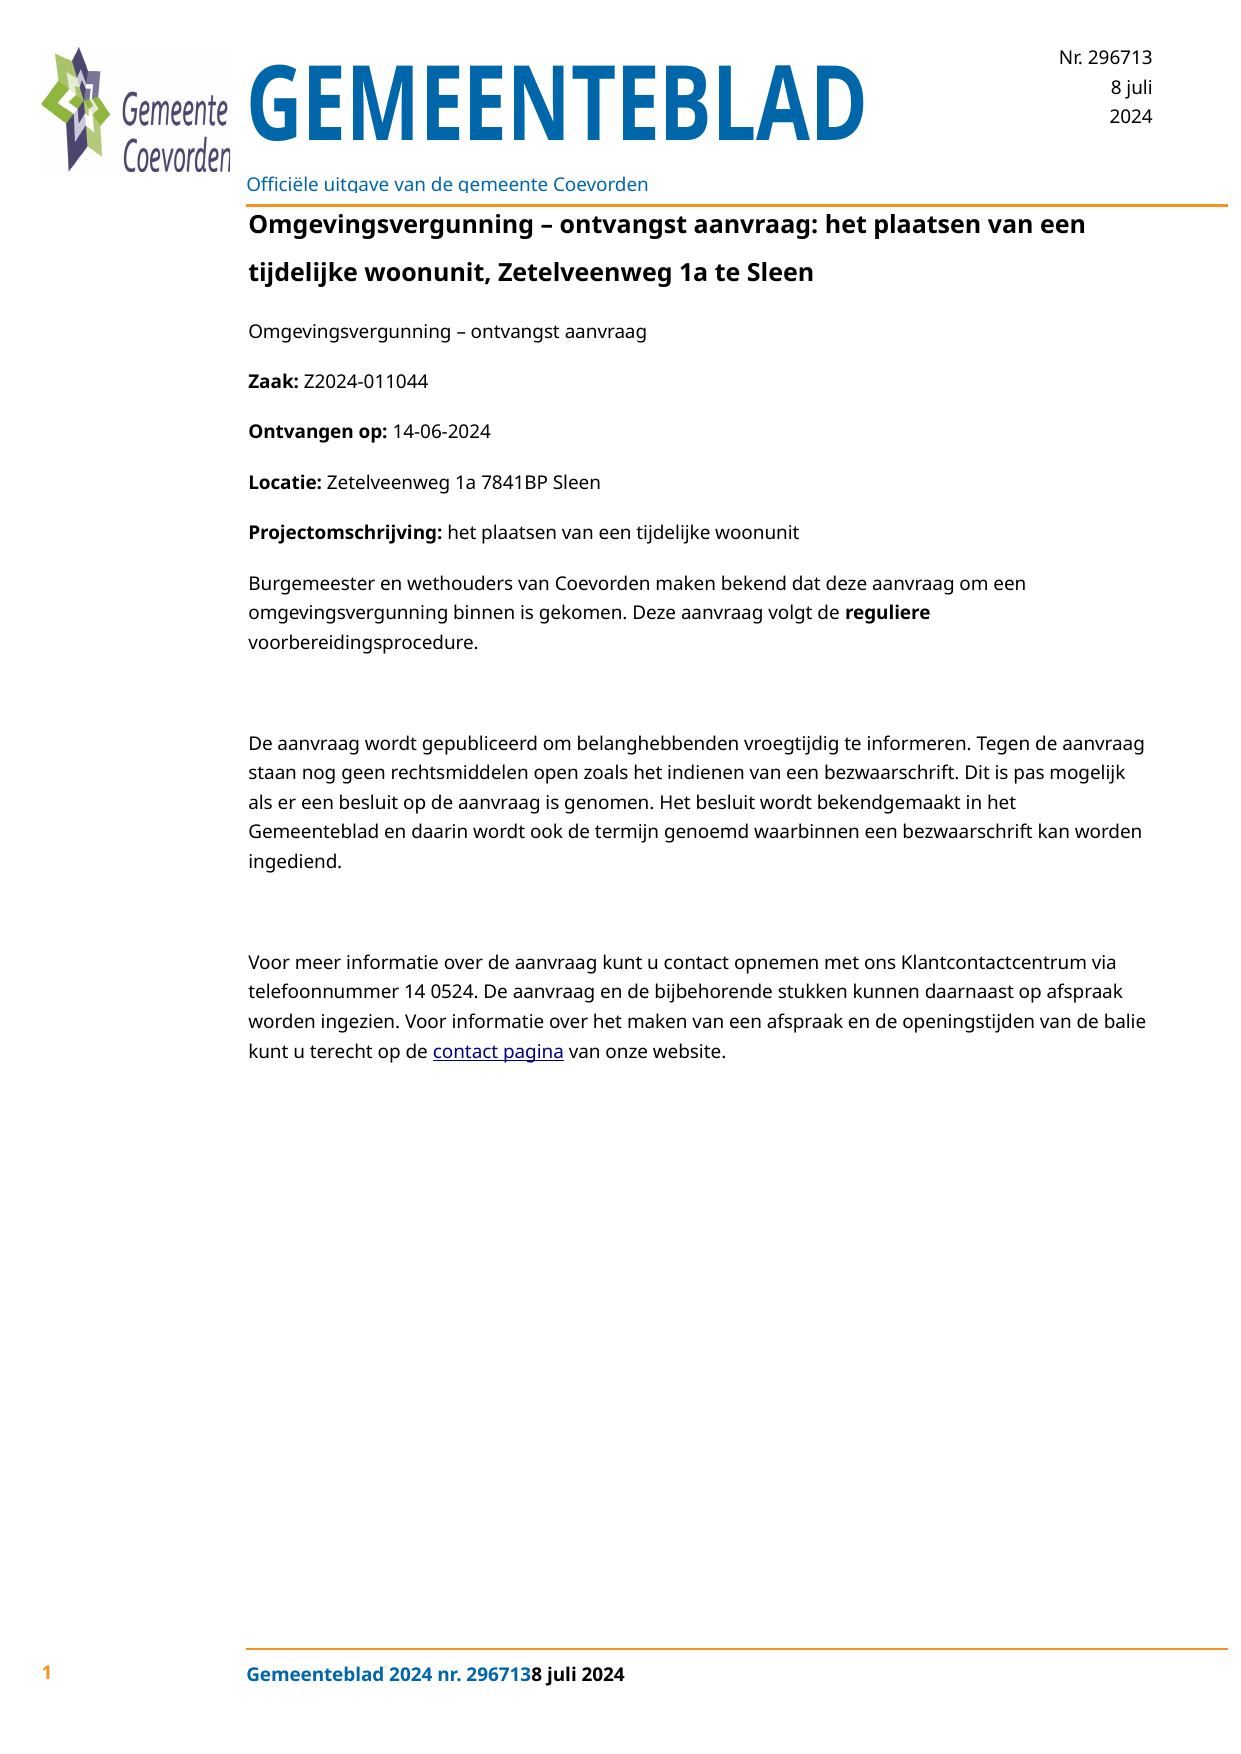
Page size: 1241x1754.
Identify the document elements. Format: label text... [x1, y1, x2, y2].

text Projectomschrijving: het plaatsen van een tijdelijke woonunit [248, 519, 1152, 545]
text Omgevingsvergunning – ontvangst aanvraag: het plaatsen van een tijdelijke woonunit, Zetelveenweg 1a te Sleen [248, 207, 1152, 288]
text Ontvangen op: 14-06-2024 [248, 419, 1152, 444]
text Zaak: Z2024-011044 [248, 368, 1152, 394]
text Burgemeester en wethouders van Coevorden maken bekend dat deze aanvraag om een omgevingsvergunning binnen is gekomen. Deze aanvraag volgt de reguliere voorbereidingsprocedure. [248, 570, 1152, 655]
text Omgevingsvergunning – ontvangst aanvraag [248, 318, 1152, 344]
text Locatie: Zetelveenweg 1a 7841BP Sleen [248, 469, 1152, 495]
text Voor meer informatie over de aanvraag kunt u contact opnemen met ons Klantcontactcentrum via telefoonnummer 14 0524. De aanvraag en de bijbehorende stukken kunnen daarnaast op afspraak worden ingezien. Voor informatie over het maken van een afspraak en de openingstijden van de balie kunt u terecht op de contact pagina van onze website. [248, 949, 1152, 1064]
picture [41, 47, 231, 172]
text De aanvraag wordt gepubliceerd om belanghebbenden vroegtijdig te informeren. Tegen de aanvraag staan nog geen rechtsmiddelen open zoals het indienen van een bezwaarschrift. Dit is pas mogelijk als er een besluit op de aanvraag is genomen. Het besluit wordt bekendgemaakt in het Gemeenteblad en daarin wordt ook de termijn genoemd waarbinnen een bezwaarschrift kan worden ingediend. [248, 730, 1152, 874]
